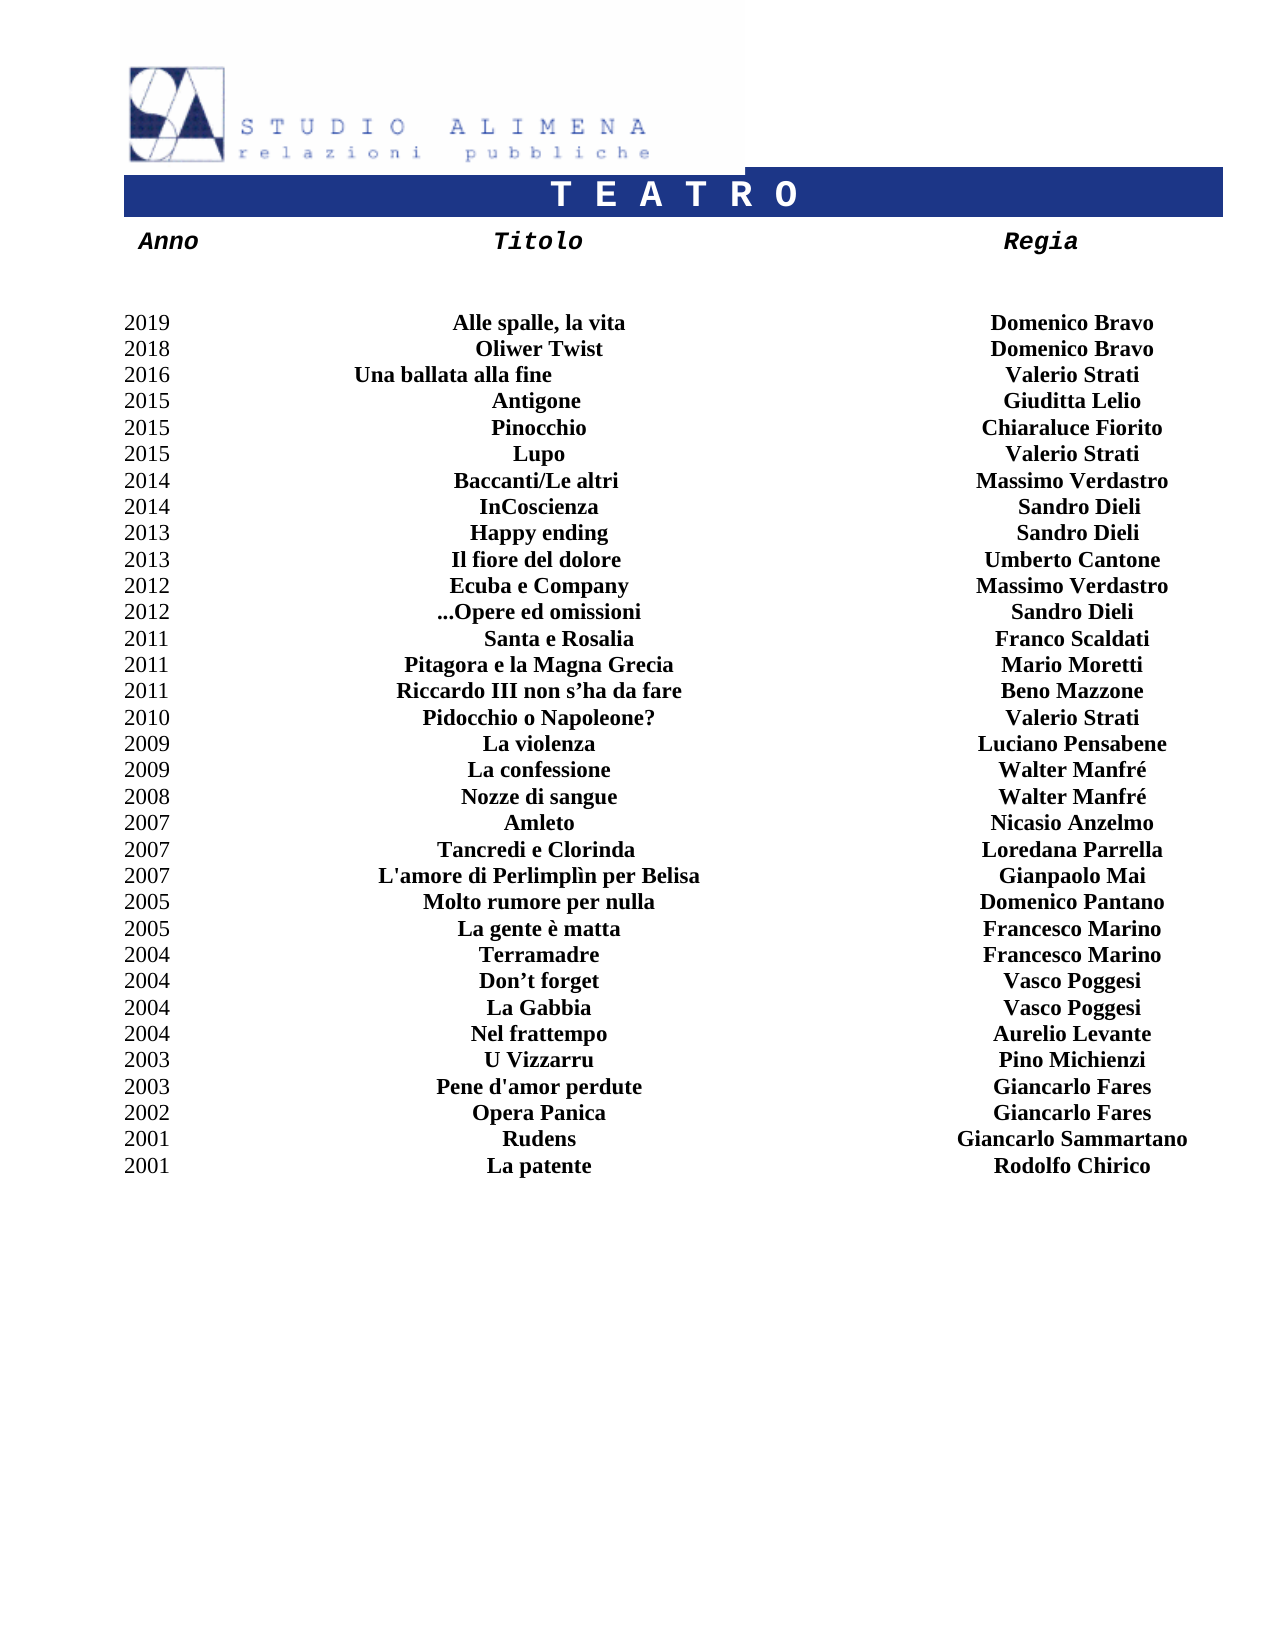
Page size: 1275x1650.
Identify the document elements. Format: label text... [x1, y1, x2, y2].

table_cell [222, 1212, 856, 1252]
table_cell [856, 1451, 1228, 1491]
table_cell [118, 1411, 222, 1451]
table_cell [222, 1371, 856, 1411]
table_cell [118, 1451, 222, 1491]
table_cell [856, 1292, 1228, 1332]
table_cell [222, 1411, 856, 1451]
table_cell Anno [118, 223, 222, 263]
table_cell [118, 1252, 222, 1292]
table_cell [856, 1212, 1228, 1252]
table_cell [222, 1451, 856, 1491]
table_cell [222, 263, 856, 303]
table_cell [222, 1252, 856, 1292]
table_cell [118, 1292, 222, 1332]
table_cell Regia [856, 223, 1228, 263]
table_cell [222, 1332, 856, 1371]
table_cell [856, 1252, 1228, 1292]
table_cell 2019 2018 2016 2015 2015 2015 2014 2014 2013 2013 2012 2012 2011 2011 2011 2010 2009 2009 2008 2007 2007 2007 2005 2005 2004 2004 2004 2004 2003 2003 2002 2001 2001 [118, 303, 222, 1212]
table_cell [118, 1491, 222, 1531]
table_cell [856, 1371, 1228, 1411]
table_cell Domenico Bravo Domenico Bravo Valerio Strati Giuditta Lelio Chiaraluce Fiorito Valerio Strati Massimo Verdastro Sandro Dieli Sandro Dieli Umberto Cantone Massimo Verdastro Sandro Dieli Franco Scaldati Mario Moretti Beno Mazzone Valerio Strati Luciano Pensabene Walter Manfré Walter Manfré Nicasio Anzelmo Loredana Parrella Gianpaolo Mai Domenico Pantano Francesco Marino Francesco Marino Vasco Poggesi Vasco Poggesi Aurelio Levante Pino Michienzi Giancarlo Fares Giancarlo Fares Giancarlo Sammartano Rodolfo Chirico [856, 303, 1228, 1212]
table_cell [856, 1332, 1228, 1371]
table_cell [856, 1491, 1228, 1531]
table_cell Alle spalle, la vita Oliwer Twist Una ballata alla fine Antigone Pinocchio Lupo Baccanti/Le altri InCoscienza Happy ending Il fiore del dolore Ecuba e Company ...Opere ed omissioni Santa e Rosalia Pitagora e la Magna Grecia Riccardo III non s’ha da fare Pidocchio o Napoleone? La violenza La confessione Nozze di sangue Amleto Tancredi e Clorinda L'amore di Perlimplìn per Belisa Molto rumore per nulla La gente è matta Terramadre Don’t forget La Gabbia Nel frattempo U Vizzarru Pene d'amor perdute Opera Panica Rudens La patente [222, 303, 856, 1212]
table_cell Titolo [222, 223, 856, 263]
table_cell [222, 1292, 856, 1332]
table_cell [118, 1371, 222, 1411]
table_cell [118, 1212, 222, 1252]
table_cell [118, 263, 222, 303]
table_header T E A T R O [118, 161, 1228, 223]
table_cell [856, 1411, 1228, 1451]
table_cell [856, 263, 1228, 303]
table_cell [222, 1491, 856, 1531]
table_cell [118, 1332, 222, 1371]
